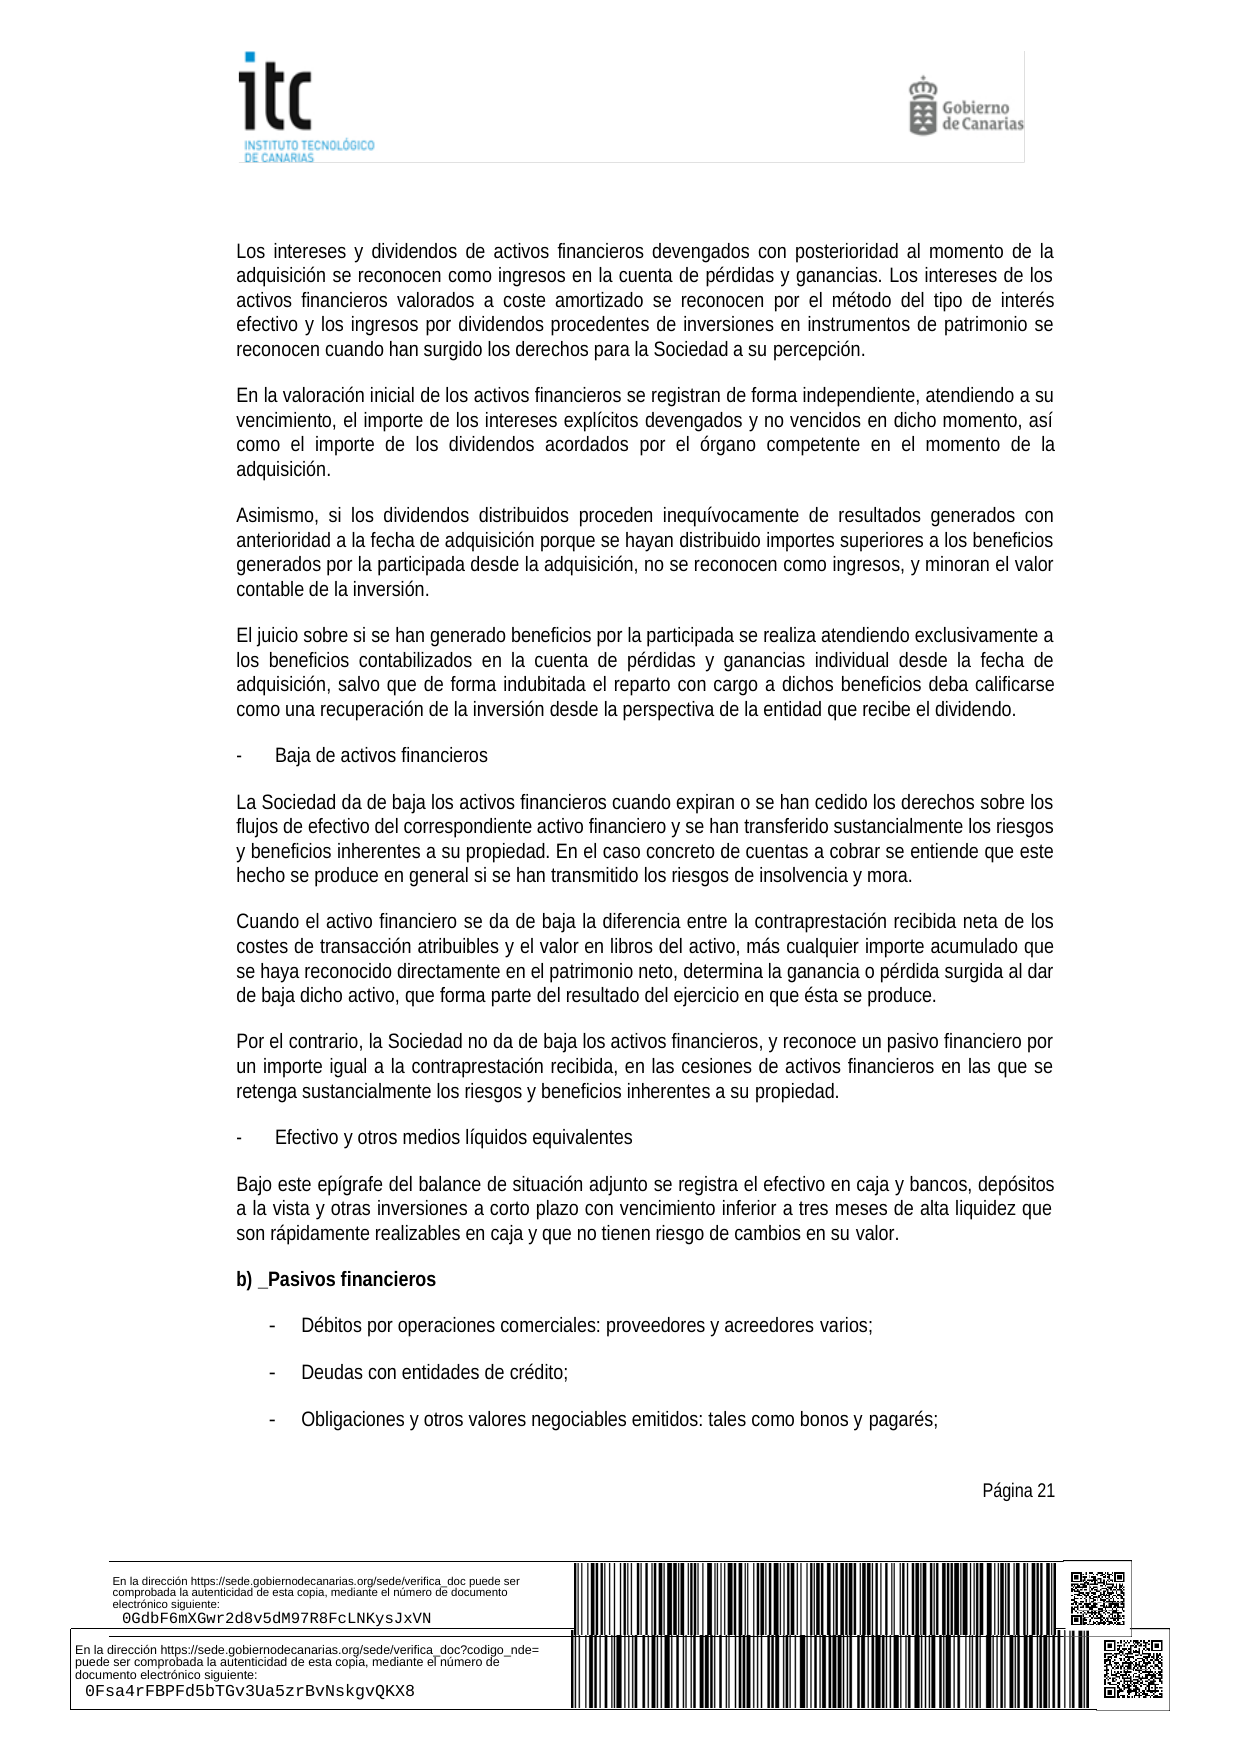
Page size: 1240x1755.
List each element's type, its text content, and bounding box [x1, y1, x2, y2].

text La Sociedad da de baja los activos financieros cuando expiran o se han cedido los derechos sobre los flujos de efectivo del correspondiente activo financiero y se han transferido sustancialmente los riesgos y beneficios inherentes a su propiedad. En el caso concreto de cuentas a cobrar se entiende que este hecho se produce en general si se han transmitido los riesgos de insolvencia y mora. [236, 789, 1055, 887]
list Deudas con entidades de crédito; [269, 1360, 1181, 1384]
text Bajo este epígrafe del balance de situación adjunto se registra el efectivo en caja y bancos, depósitos a la vista y otras inversiones a corto plazo con vencimiento inferior a tres meses de alta liquidez que son rápidamente realizables en caja y que no tienen riesgo de cambios en su valor. [236, 1171, 1055, 1244]
list Débitos por operaciones comerciales: proveedores y acreedores varios; [269, 1313, 1181, 1337]
list _Pasivos financieros [236, 1267, 1181, 1291]
text Asimismo, si los dividendos distribuidos proceden inequívocamente de resultados generados con anterioridad a la fecha de adquisición porque se hayan distribuido importes superiores a los beneficios generados por la participada desde la adquisición, no se reconocen como ingresos, y minoran el valor contable de la inversión. [236, 503, 1055, 601]
text Los intereses y dividendos de activos financieros devengados con posterioridad al momento de la adquisición se reconocen como ingresos en la cuenta de pérdidas y ganancias. Los intereses de los activos financieros valorados a coste amortizado se reconocen por el método del tipo de interés efectivo y los ingresos por dividendos procedentes de inversiones en instrumentos de patrimonio se reconocen cuando han surgido los derechos para la Sociedad a su percepción. [236, 238, 1055, 361]
list Baja de activos financieros [236, 743, 1181, 767]
text Por el contrario, la Sociedad no da de baja los activos financieros, y reconoce un pasivo financiero por un importe igual a la contraprestación recibida, en las cesiones de activos financieros en las que se retenga sustancialmente los riesgos y beneficios inherentes a su propiedad. [236, 1029, 1055, 1103]
list Obligaciones y otros valores negociables emitidos: tales como bonos y pagarés; [269, 1407, 1181, 1431]
text Cuando el activo financiero se da de baja la diferencia entre la contraprestación recibida neta de los costes de transacción atribuibles y el valor en libros del activo, más cualquier importe acumulado que se haya reconocido directamente en el patrimonio neto, determina la ganancia o pérdida surgida al dar de baja dicho activo, que forma parte del resultado del ejercicio en que ésta se produce. [236, 909, 1055, 1007]
text En la valoración inicial de los activos financieros se registran de forma independiente, atendiendo a su vencimiento, el importe de los intereses explícitos devengados y no vencidos en dicho momento, así como el importe de los dividendos acordados por el órgano competente en el momento de la adquisición. [236, 383, 1055, 481]
text Página 21 [58, 1478, 1055, 1501]
text El juicio sobre si se han generado beneficios por la participada se realiza atendiendo exclusivamente a los beneficios contabilizados en la cuenta de pérdidas y ganancias individual desde la fecha de adquisición, salvo que de forma indubitada el reparto con cargo a dichos beneficios deba calificarse como una recuperación de la inversión desde la perspectiva de la entidad que recibe el dividendo. [236, 623, 1055, 721]
list Efectivo y otros medios líquidos equivalentes [236, 1125, 1181, 1149]
